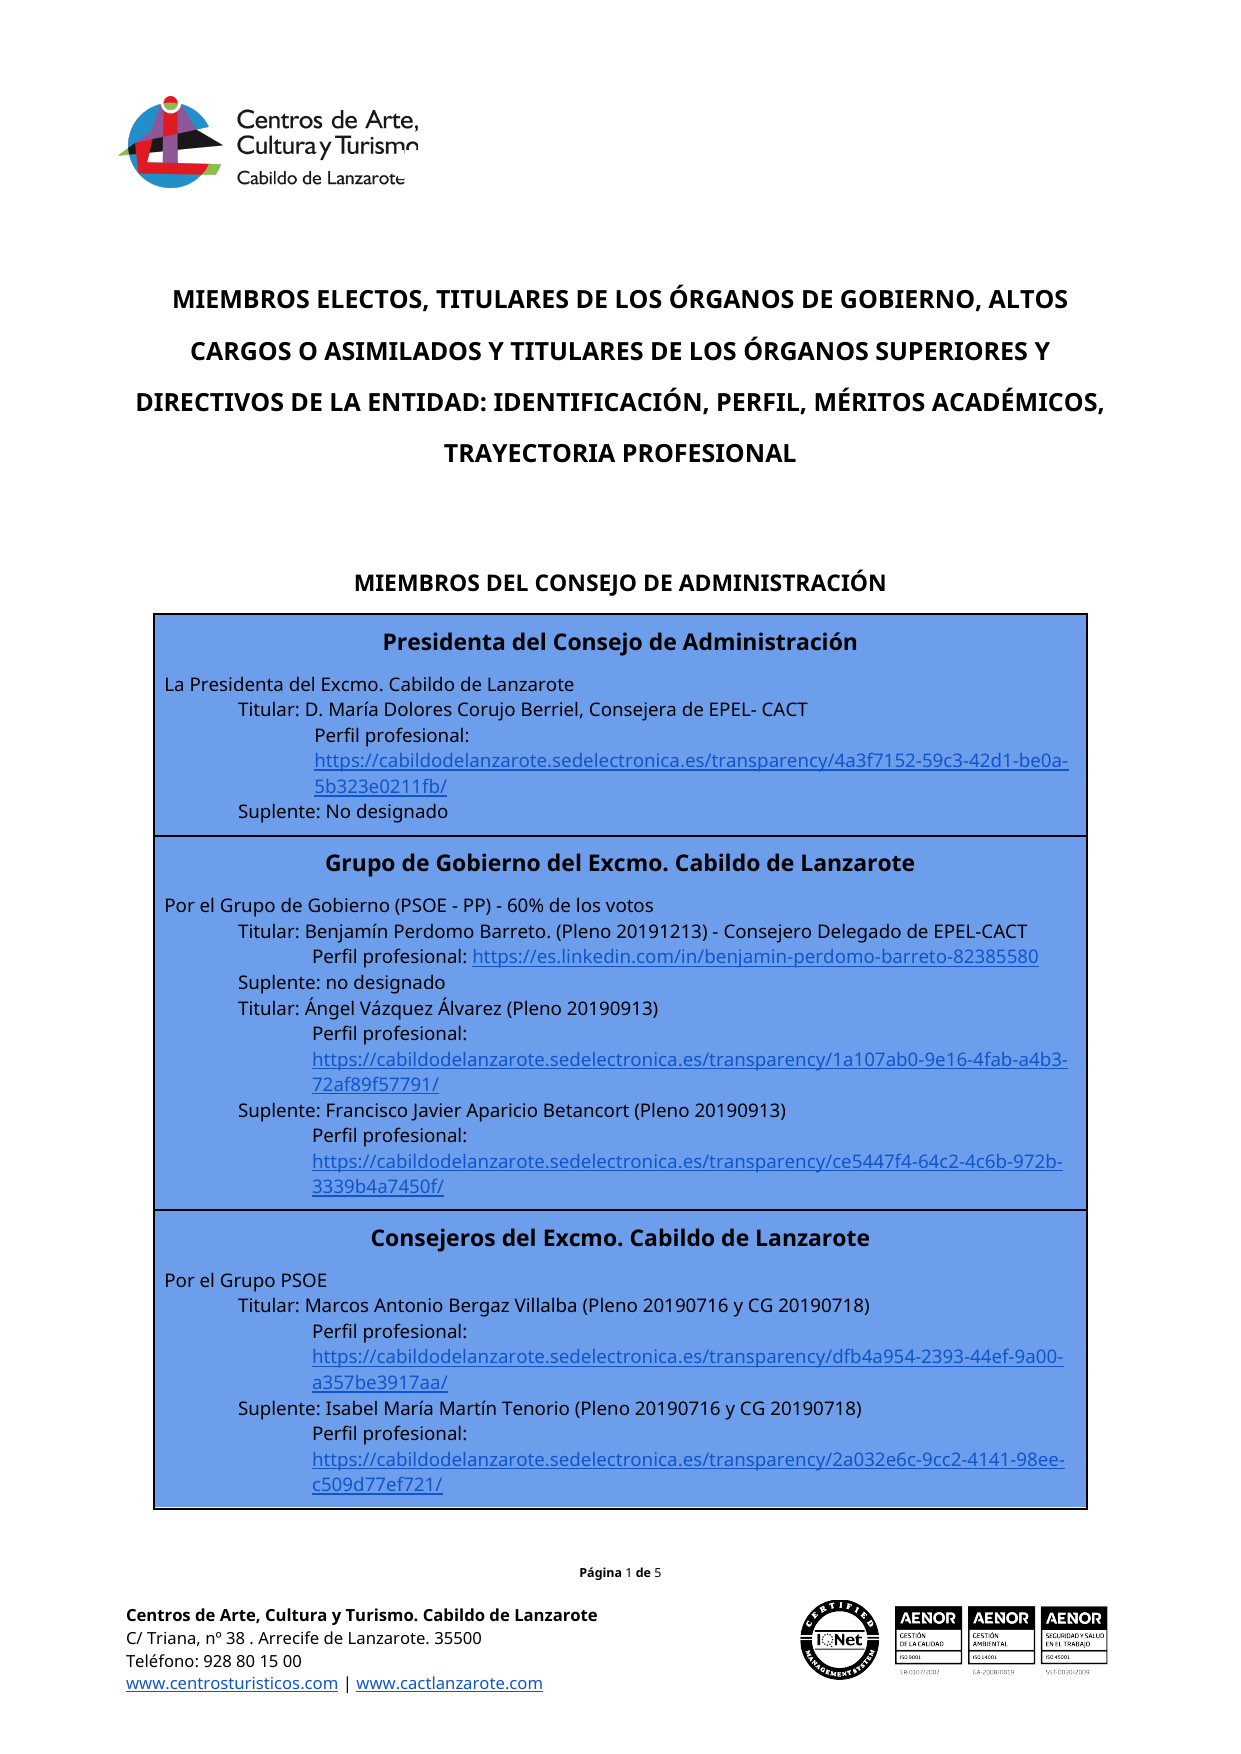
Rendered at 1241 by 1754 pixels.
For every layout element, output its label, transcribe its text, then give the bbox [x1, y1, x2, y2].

table_header Presidenta del Consejo de Administración La Presidenta del Excmo. Cabildo de Lanzarote Titular: D. María Dolores Corujo Berriel, Consejera de EPEL- CACT Perfil profesional: https://cabildodelanzarote.sedelectronica.es/transparency/4a3f7152-59c3-42d1-be0a-5b323e0211fb/ Suplente: No designado [155, 615, 1086, 835]
table_cell Grupo de Gobierno del Excmo. Cabildo de Lanzarote Por el Grupo de Gobierno (PSOE - PP) - 60% de los votos Titular: Benjamín Perdomo Barreto. (Pleno 20191213) - Consejero Delegado de EPEL-CACT Perfil profesional: https://es.linkedin.com/in/benjamin-perdomo-barreto-82385580 Suplente: no designado Titular: Ángel Vázquez Álvarez (Pleno 20190913) Perfil profesional: https://cabildodelanzarote.sedelectronica.es/transparency/1a107ab0-9e16-4fab-a4b3-72af89f57791/ Suplente: Francisco Javier Aparicio Betancort (Pleno 20190913) Perfil profesional: https://cabildodelanzarote.sedelectronica.es/transparency/ce5447f4-64c2-4c6b-972b-3339b4a7450f/ [155, 837, 1086, 1209]
text MIEMBROS DEL CONSEJO DE ADMINISTRACIÓN [118, 566, 1122, 598]
table_cell Consejeros del Excmo. Cabildo de Lanzarote Por el Grupo PSOE Titular: Marcos Antonio Bergaz Villalba (Pleno 20190716 y CG 20190718) Perfil profesional: https://cabildodelanzarote.sedelectronica.es/transparency/dfb4a954-2393-44ef-9a00-a357be3917aa/ Suplente: Isabel María Martín Tenorio (Pleno 20190716 y CG 20190718) Perfil profesional: https://cabildodelanzarote.sedelectronica.es/transparency/2a032e6c-9cc2-4141-98ee-c509d77ef721/ [155, 1211, 1086, 1507]
picture [118, 96, 418, 188]
picture [800, 1600, 1108, 1680]
text MIEMBROS ELECTOS, TITULARES DE LOS ÓRGANOS DE GOBIERNO, ALTOS CARGOS O ASIMILADOS Y TITULARES DE LOS ÓRGANOS SUPERIORES Y DIRECTIVOS DE LA ENTIDAD: IDENTIFICACIÓN, PERFIL, MÉRITOS ACADÉMICOS, TRAYECTORIA PROFESIONAL [118, 282, 1122, 469]
